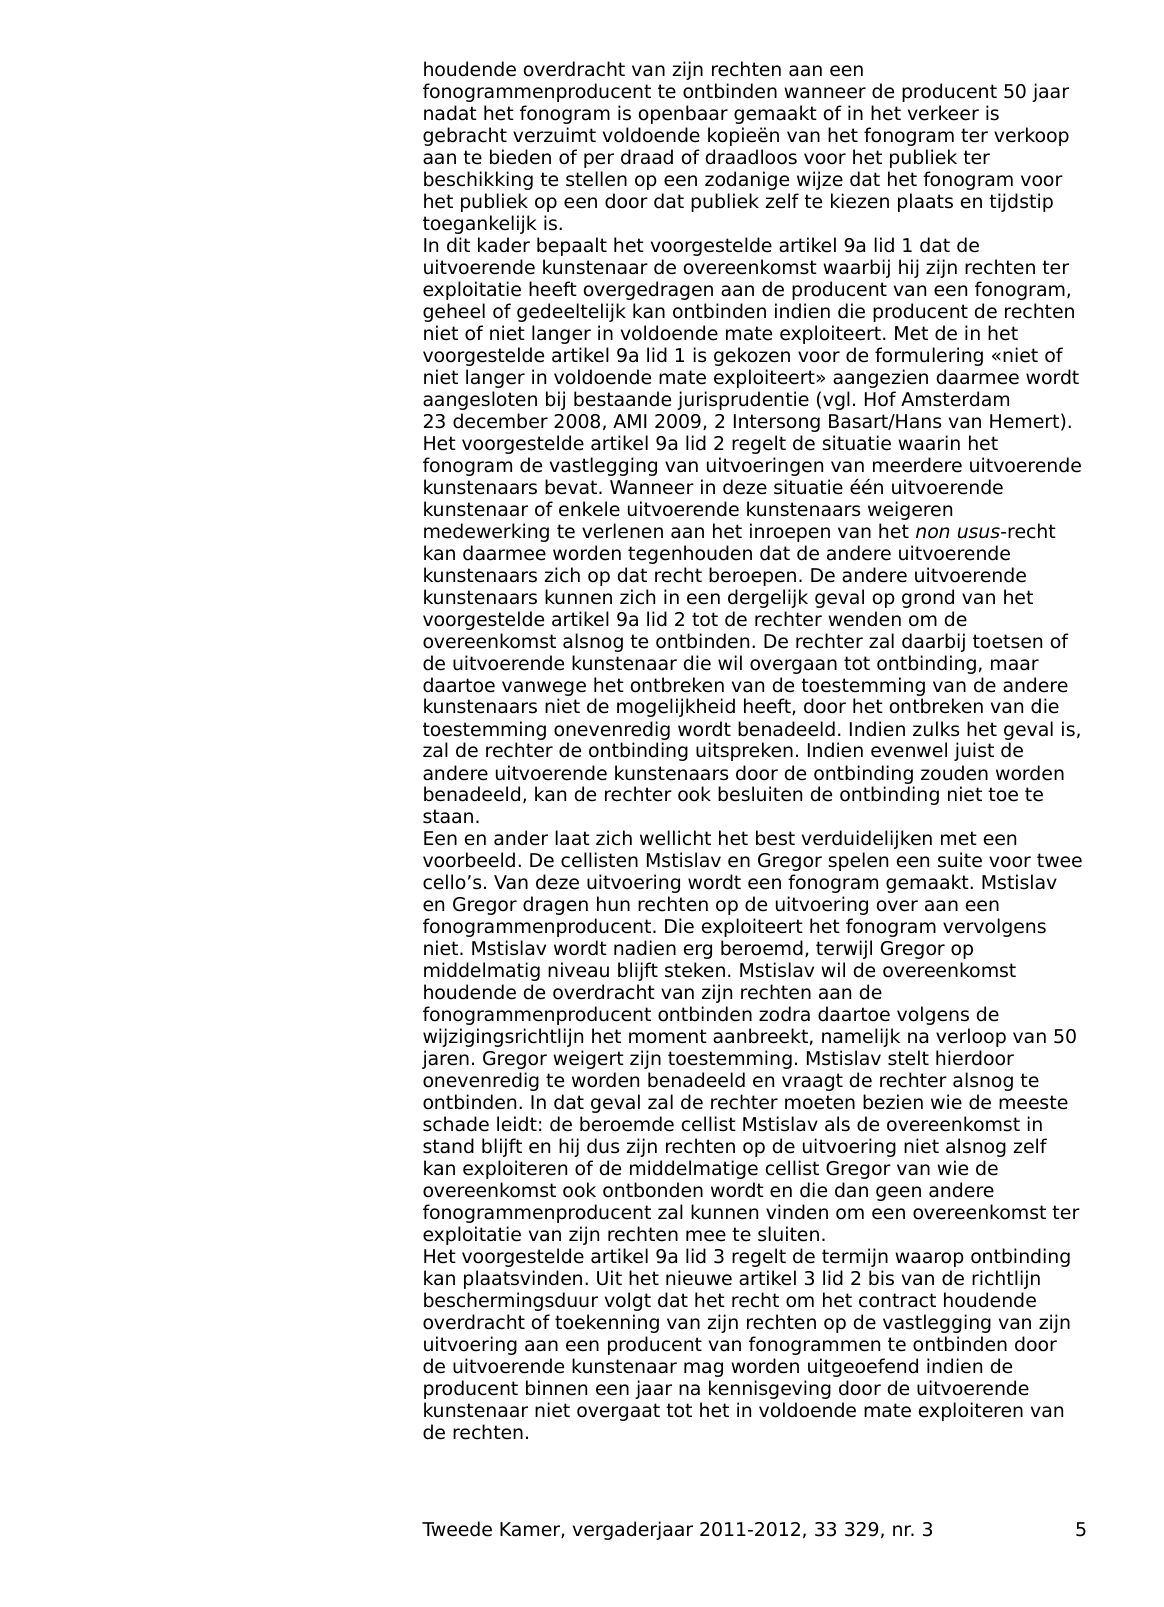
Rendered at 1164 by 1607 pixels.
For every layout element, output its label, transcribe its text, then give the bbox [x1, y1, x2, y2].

text In dit kader bepaalt het voorgestelde artikel 9a lid 1 dat de uitvoerende kunstenaar de overeenkomst waarbij hij zijn rechten ter exploitatie heeft overgedragen aan de producent van een fonogram, geheel of gedeeltelijk kan ontbinden indien die producent de rechten niet of niet langer in voldoende mate exploiteert. Met de in het voorgestelde artikel 9a lid 1 is gekozen voor de formulering «niet of niet langer in voldoende mate exploiteert» aangezien daarmee wordt aangesloten bij bestaande jurisprudentie (vgl. Hof Amsterdam 23 december 2008, AMI 2009, 2 Intersong Basart/Hans van Hemert). [422, 235, 1087, 433]
text Het voorgestelde artikel 9a lid 3 regelt de termijn waarop ontbinding kan plaatsvinden. Uit het nieuwe artikel 3 lid 2 bis van de richtlijn beschermingsduur volgt dat het recht om het contract houdende overdracht of toekenning van zijn rechten op de vastlegging van zijn uitvoering aan een producent van fonogrammen te ontbinden door de uitvoerende kunstenaar mag worden uitgeoefend indien de producent binnen een jaar na kennisgeving door de uitvoerende kunstenaar niet overgaat tot het in voldoende mate exploiteren van de rechten. [422, 1246, 1087, 1444]
text houdende overdracht van zijn rechten aan een fonogrammenproducent te ontbinden wanneer de producent 50 jaar nadat het fonogram is openbaar gemaakt of in het verkeer is gebracht verzuimt voldoende kopieën van het fonogram ter verkoop aan te bieden of per draad of draadloos voor het publiek ter beschikking te stellen op een zodanige wijze dat het fonogram voor het publiek op een door dat publiek zelf te kiezen plaats en tijdstip toegankelijk is. [422, 59, 1087, 235]
text Een en ander laat zich wellicht het best verduidelijken met een voorbeeld. De cellisten Mstislav en Gregor spelen een suite voor twee cello’s. Van deze uitvoering wordt een fonogram gemaakt. Mstislav en Gregor dragen hun rechten op de uitvoering over aan een fonogrammenproducent. Die exploiteert het fonogram vervolgens niet. Mstislav wordt nadien erg beroemd, terwijl Gregor op middelmatig niveau blijft steken. Mstislav wil de overeenkomst houdende de overdracht van zijn rechten aan de fonogrammenproducent ontbinden zodra daartoe volgens de wijzigingsrichtlijn het moment aanbreekt, namelijk na verloop van 50 jaren. Gregor weigert zijn toestemming. Mstislav stelt hierdoor onevenredig te worden benadeeld en vraagt de rechter alsnog te ontbinden. In dat geval zal de rechter moeten bezien wie de meeste schade leidt: de beroemde cellist Mstislav als de overeenkomst in stand blijft en hij dus zijn rechten op de uitvoering niet alsnog zelf kan exploiteren of de middelmatige cellist Gregor van wie de overeenkomst ook ontbonden wordt en die dan geen andere fonogrammenproducent zal kunnen vinden om een overeenkomst ter exploitatie van zijn rechten mee te sluiten. [422, 828, 1087, 1246]
text Het voorgestelde artikel 9a lid 2 regelt de situatie waarin het fonogram de vastlegging van uitvoeringen van meerdere uitvoerende kunstenaars bevat. Wanneer in deze situatie één uitvoerende kunstenaar of enkele uitvoerende kunstenaars weigeren medewerking te verlenen aan het inroepen van het non usus-recht kan daarmee worden tegenhouden dat de andere uitvoerende kunstenaars zich op dat recht beroepen. De andere uitvoerende kunstenaars kunnen zich in een dergelijk geval op grond van het voorgestelde artikel 9a lid 2 tot de rechter wenden om de overeenkomst alsnog te ontbinden. De rechter zal daarbij toetsen of de uitvoerende kunstenaar die wil overgaan tot ontbinding, maar daartoe vanwege het ontbreken van de toestemming van de andere kunstenaars niet de mogelijkheid heeft, door het ontbreken van die toestemming onevenredig wordt benadeeld. Indien zulks het geval is, zal de rechter de ontbinding uitspreken. Indien evenwel juist de andere uitvoerende kunstenaars door de ontbinding zouden worden benadeeld, kan de rechter ook besluiten de ontbinding niet toe te staan. [422, 433, 1087, 828]
